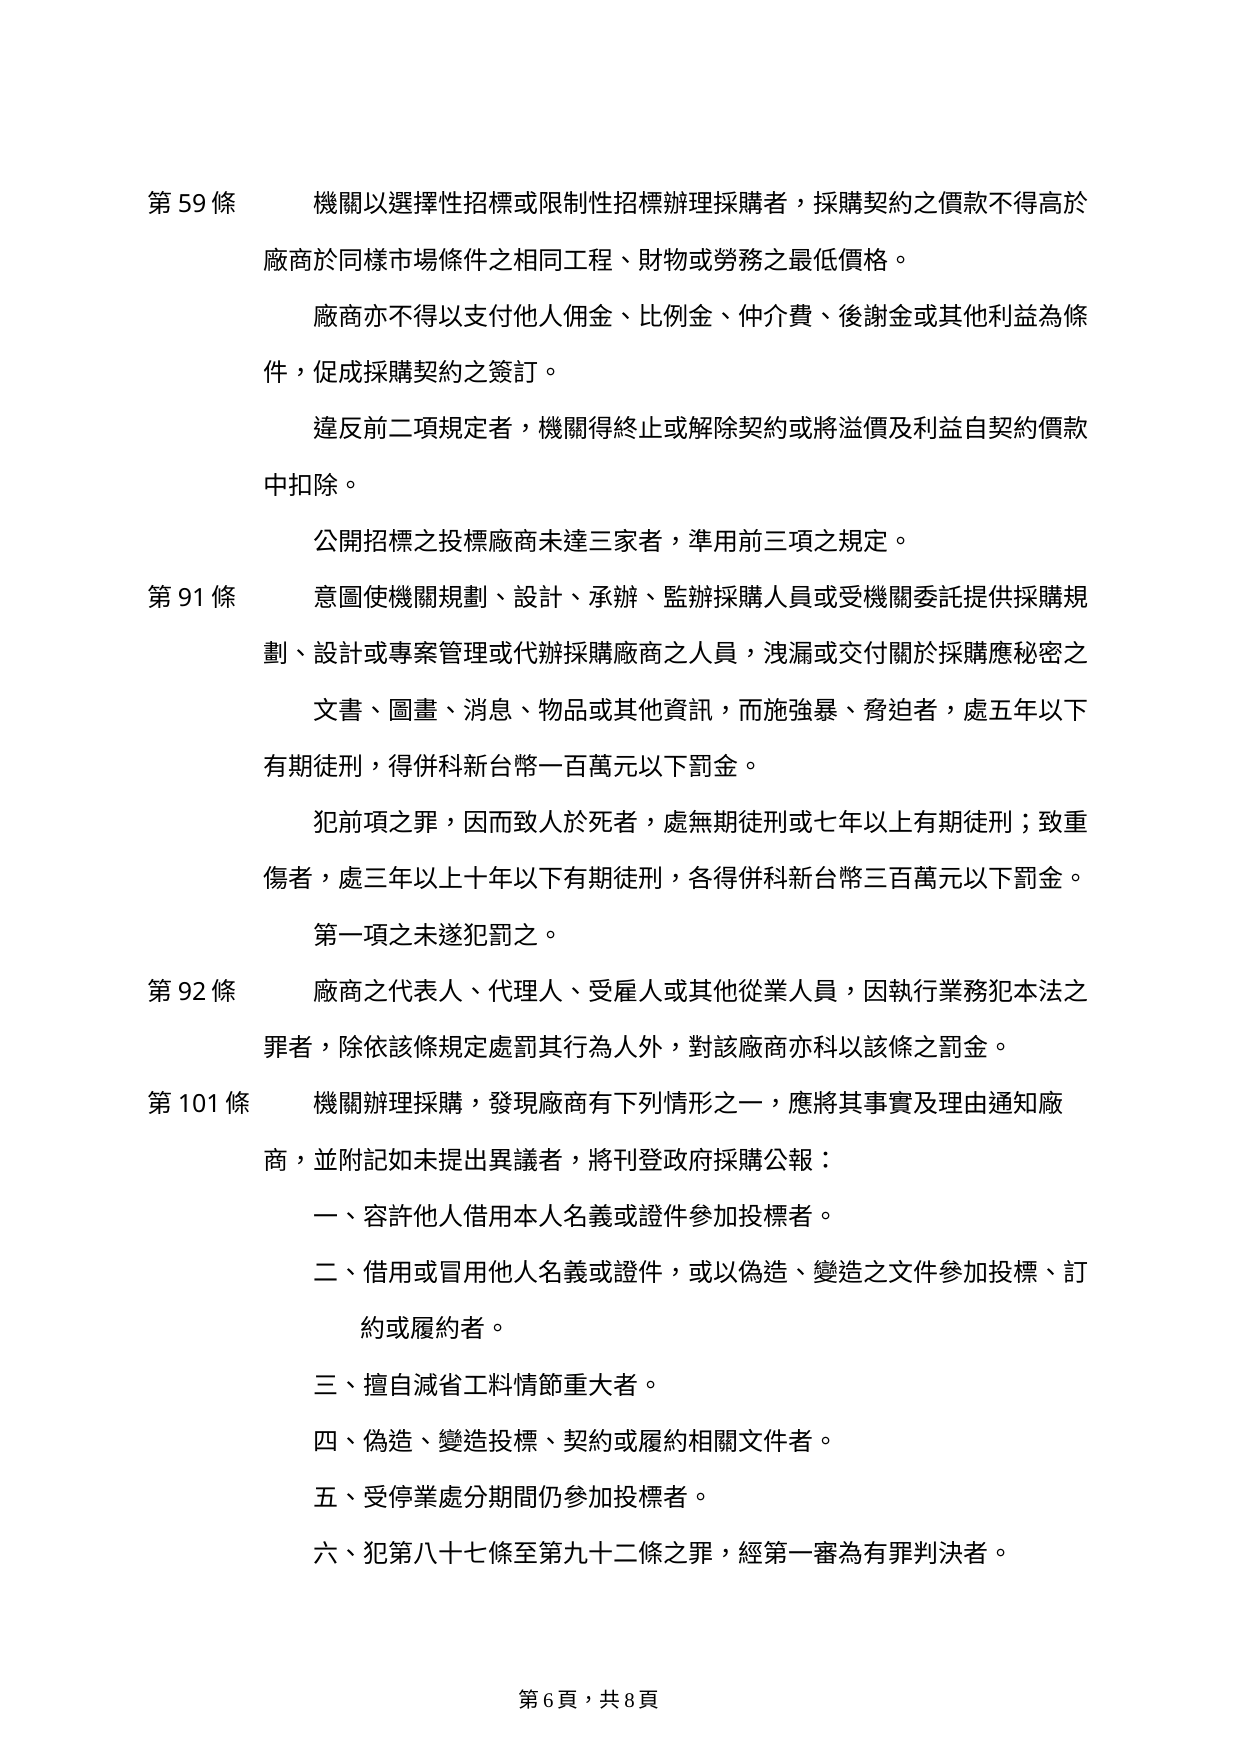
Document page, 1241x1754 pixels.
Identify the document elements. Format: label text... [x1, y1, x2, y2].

table_cell 意圖使機關規劃、設計、承辦、監辦採購人員或受機關委託提供採購規劃、設計或專案管理或代辦採購廠商之人員，洩漏或交付關於採購應秘密之 文書、圖畫、消息、物品或其他資訊，而施強暴、脅迫者，處五年以下有期徒刑，得併科新台幣一百萬元以下罰金。 犯前項之罪，因而致人於死者，處無期徒刑或七年以上有期徒刑；致重傷者，處三年以上十年以下有期徒刑，各得併科新台幣三百萬元以下罰金。 第一項之未遂犯罰之。 [260, 568, 1096, 961]
table_cell 第91條 [145, 568, 260, 961]
table_cell 第101條 [145, 1074, 260, 1580]
table_cell 第59條 [145, 174, 260, 568]
table_cell 機關以選擇性招標或限制性招標辦理採購者，採購契約之價款不得高於廠商於同樣市場條件之相同工程、財物或勞務之最低價格。 廠商亦不得以支付他人佣金、比例金、仲介費、後謝金或其他利益為條件，促成採購契約之簽訂。 違反前二項規定者，機關得終止或解除契約或將溢價及利益自契約價款中扣除。 公開招標之投標廠商未達三家者，準用前三項之規定。 [260, 174, 1096, 568]
table_cell 第92條 [145, 961, 260, 1074]
table_cell 機關辦理採購，發現廠商有下列情形之一，應將其事實及理由通知廠商，並附記如未提出異議者，將刊登政府採購公報： 一、容許他人借用本人名義或證件參加投標者。 二、借用或冒用他人名義或證件，或以偽造、變造之文件參加投標、訂約或履約者。 三、擅自減省工料情節重大者。 四、偽造、變造投標、契約或履約相關文件者。 五、受停業處分期間仍參加投標者。 六、犯第八十七條至第九十二條之罪，經第一審為有罪判決者。 [260, 1074, 1096, 1580]
table_cell 廠商之代表人、代理人、受雇人或其他從業人員，因執行業務犯本法之罪者，除依該條規定處罰其行為人外，對該廠商亦科以該條之罰金。 [260, 961, 1096, 1074]
